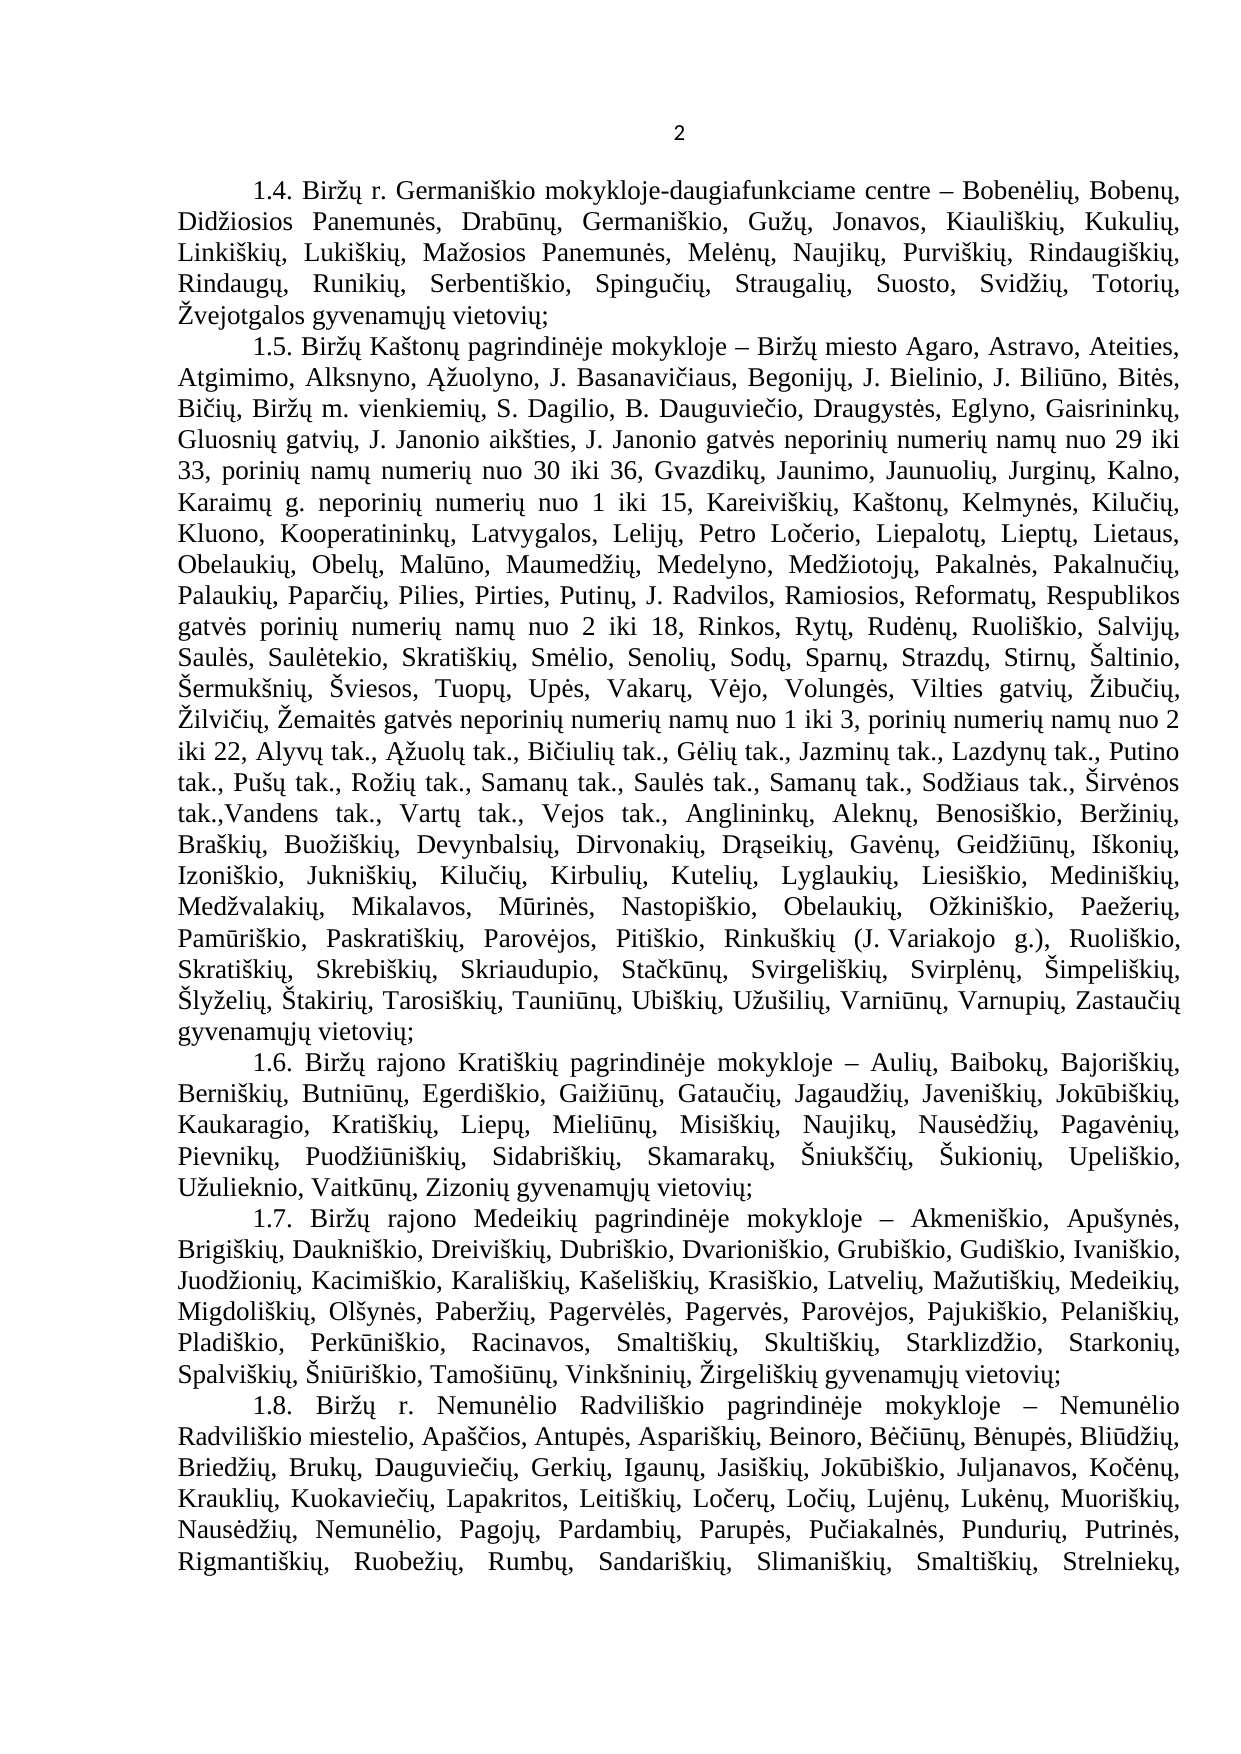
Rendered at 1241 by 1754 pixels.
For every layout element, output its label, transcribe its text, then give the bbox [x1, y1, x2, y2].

text 1.8. Biržų r. Nemunėlio Radviliškio pagrindinėje mokykloje – Nemunėlio Radviliškio miestelio, Apaščios, Antupės, Aspariškių, Beinoro, Bėčiūnų, Bėnupės, Bliūdžių, Briedžių, Brukų, Dauguviečių, Gerkių, Igaunų, Jasiškių, Jokūbiškio, Juljanavos, Kočėnų, Krauklių, Kuokaviečių, Lapakritos, Leitiškių, Ločerų, Ločių, Lujėnų, Lukėnų, Muoriškių, Nausėdžių, Nemunėlio, Pagojų, Pardambių, Parupės, Pučiakalnės, Pundurių, Putrinės, Rigmantiškių, Ruobežių, Rumbų, Sandariškių, Slimaniškių, Smaltiškių, Strelniekų, [177, 1389, 1181, 1576]
text 1.4. Biržų r. Germaniškio mokykloje-daugiafunkciame centre – Bobenėlių, Bobenų, Didžiosios Panemunės, Drabūnų, Germaniškio, Gužų, Jonavos, Kiauliškių, Kukulių, Linkiškių, Lukiškių, Mažosios Panemunės, Melėnų, Naujikų, Purviškių, Rindaugiškių, Rindaugų, Runikių, Serbentiškio, Spingučių, Straugalių, Suosto, Svidžių, Totorių, Žvejotgalos gyvenamųjų vietovių; [177, 174, 1181, 330]
text 1.7. Biržų rajono Medeikių pagrindinėje mokykloje – Akmeniškio, Apušynės, Brigiškių, Daukniškio, Dreiviškių, Dubriškio, Dvarioniškio, Grubiškio, Gudiškio, Ivaniškio, Juodžionių, Kacimiškio, Karališkių, Kašeliškių, Krasiškio, Latvelių, Mažutiškių, Medeikių, Migdoliškių, Olšynės, Paberžių, Pagervėlės, Pagervės, Parovėjos, Pajukiškio, Pelaniškių, Pladiškio, Perkūniškio, Racinavos, Smaltiškių, Skultiškių, Starklizdžio, Starkonių, Spalviškių, Šniūriškio, Tamošiūnų, Vinkšninių, Žirgeliškių gyvenamųjų vietovių; [177, 1202, 1181, 1389]
text 1.6. Biržų rajono Kratiškių pagrindinėje mokykloje – Aulių, Baibokų, Bajoriškių, Berniškių, Butniūnų, Egerdiškio, Gaižiūnų, Gataučių, Jagaudžių, Javeniškių, Jokūbiškių, Kaukaragio, Kratiškių, Liepų, Mieliūnų, Misiškių, Naujikų, Nausėdžių, Pagavėnių, Pievnikų, Puodžiūniškių, Sidabriškių, Skamarakų, Šniukščių, Šukionių, Upeliškio, Užulieknio, Vaitkūnų, Zizonių gyvenamųjų vietovių; [177, 1046, 1181, 1202]
text 1.5. Biržų Kaštonų pagrindinėje mokykloje – Biržų miesto Agaro, Astravo, Ateities, Atgimimo, Alksnyno, Ąžuolyno, J. Basanavičiaus, Begonijų, J. Bielinio, J. Biliūno, Bitės, Bičių, Biržų m. vienkiemių, S. Dagilio, B. Dauguviečio, Draugystės, Eglyno, Gaisrininkų, Gluosnių gatvių, J. Janonio aikšties, J. Janonio gatvės neporinių numerių namų nuo 29 iki 33, porinių namų numerių nuo 30 iki 36, Gvazdikų, Jaunimo, Jaunuolių, Jurginų, Kalno, Karaimų g. neporinių numerių nuo 1 iki 15, Kareiviškių, Kaštonų, Kelmynės, Kilučių, Kluono, Kooperatininkų, Latvygalos, Lelijų, Petro Ločerio, Liepalotų, Lieptų, Lietaus, Obelaukių, Obelų, Malūno, Maumedžių, Medelyno, Medžiotojų, Pakalnės, Pakalnučių, Palaukių, Paparčių, Pilies, Pirties, Putinų, J. Radvilos, Ramiosios, Reformatų, Respublikos gatvės porinių numerių namų nuo 2 iki 18, Rinkos, Rytų, Rudėnų, Ruoliškio, Salvijų, Saulės, Saulėtekio, Skratiškių, Smėlio, Senolių, Sodų, Sparnų, Strazdų, Stirnų, Šaltinio, Šermukšnių, Šviesos, Tuopų, Upės, Vakarų, Vėjo, Volungės, Vilties gatvių, Žibučių, Žilvičių, Žemaitės gatvės neporinių numerių namų nuo 1 iki 3, porinių numerių namų nuo 2 iki 22, Alyvų tak., Ąžuolų tak., Bičiulių tak., Gėlių tak., Jazminų tak., Lazdynų tak., Putino tak., Pušų tak., Rožių tak., Samanų tak., Saulės tak., Samanų tak., Sodžiaus tak., Širvėnos tak.,Vandens tak., Vartų tak., Vejos tak., Anglininkų, Aleknų, Benosiškio, Beržinių, Braškių, Buožiškių, Devynbalsių, Dirvonakių, Drąseikių, Gavėnų, Geidžiūnų, Iškonių, Izoniškio, Jukniškių, Kilučių, Kirbulių, Kutelių, Lyglaukių, Liesiškio, Mediniškių, Medžvalakių, Mikalavos, Mūrinės, Nastopiškio, Obelaukių, Ožkiniškio, Paežerių, Pamūriškio, Paskratiškių, Parovėjos, Pitiškio, Rinkuškių (J. Variakojo g.), Ruoliškio, Skratiškių, Skrebiškių, Skriaudupio, Stačkūnų, Svirgeliškių, Svirplėnų, Šimpeliškių, Šlyželių, Štakirių, Tarosiškių, Tauniūnų, Ubiškių, Užušilių, Varniūnų, Varnupių, Zastaučių gyvenamųjų vietovių; [177, 330, 1181, 1046]
